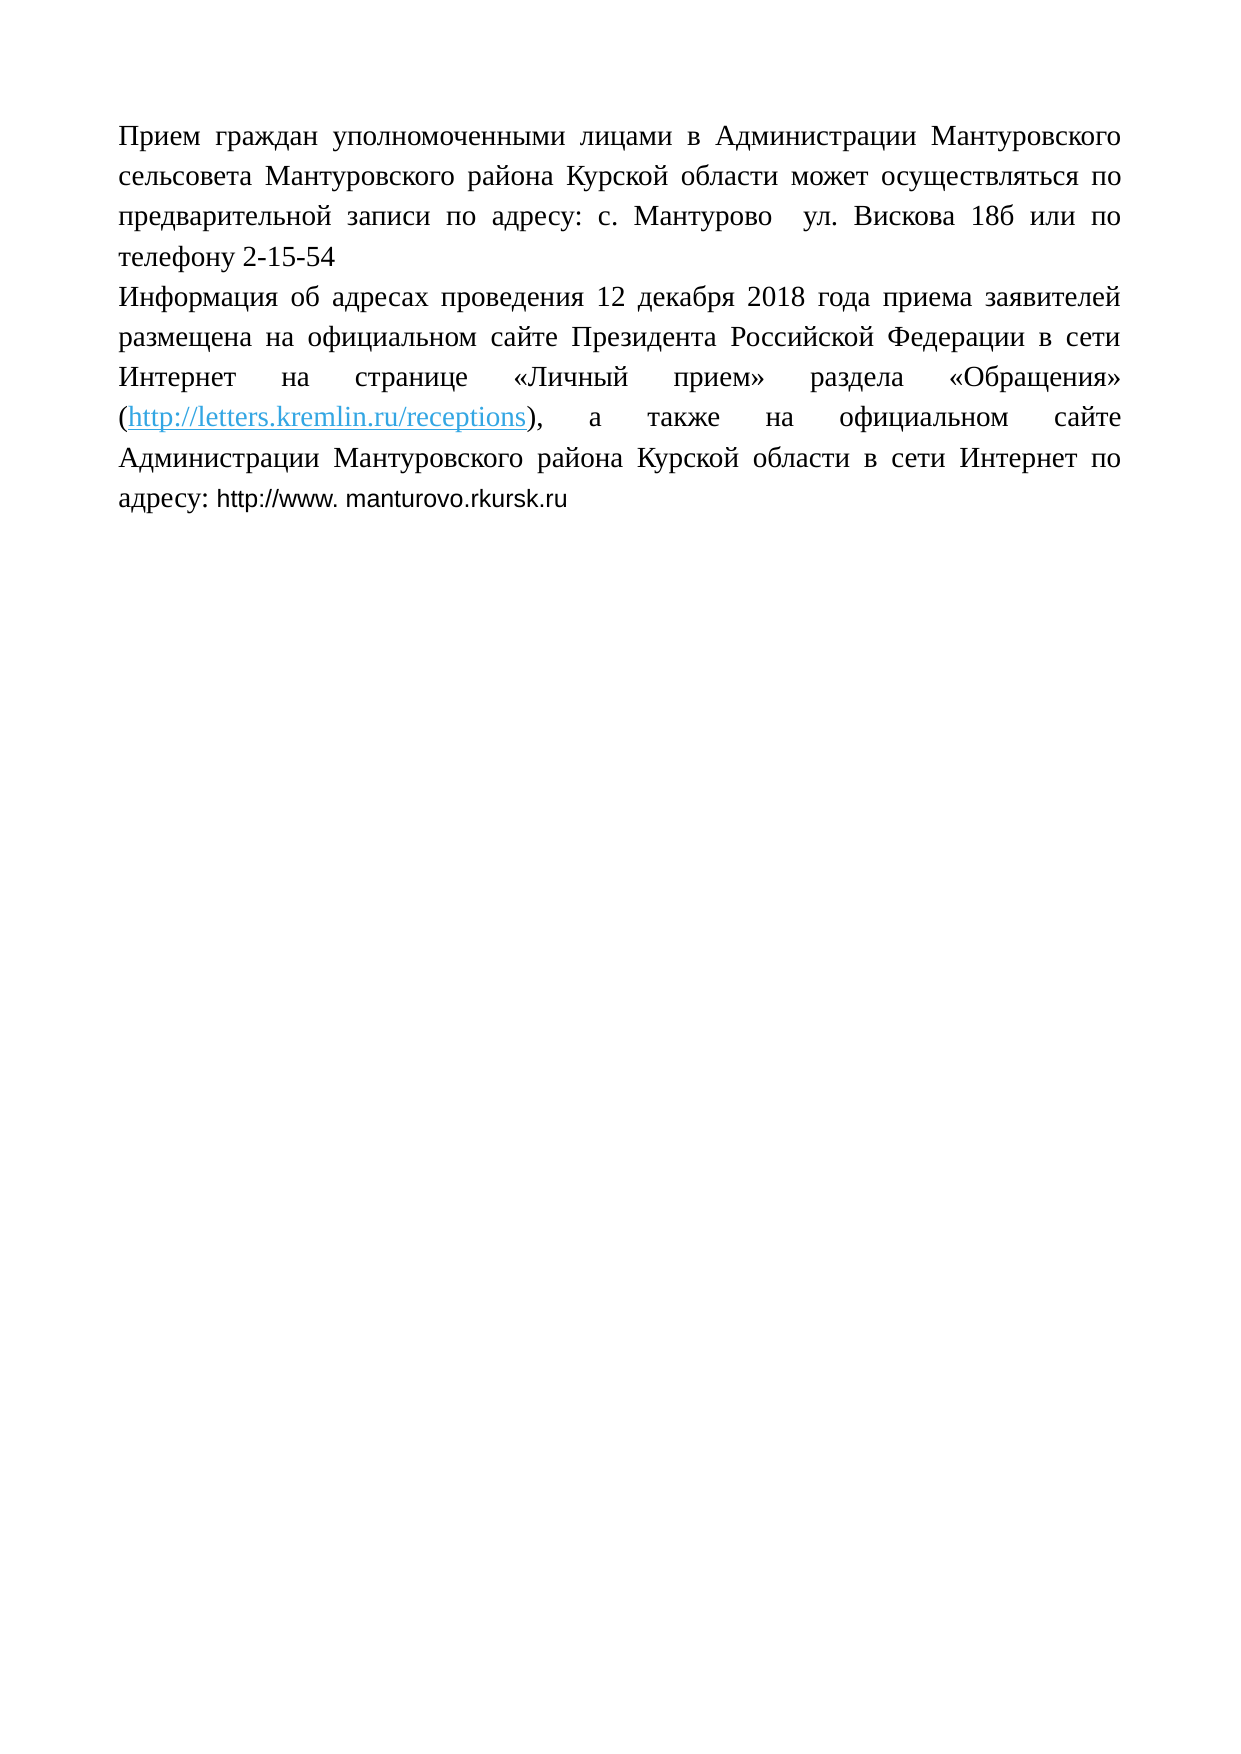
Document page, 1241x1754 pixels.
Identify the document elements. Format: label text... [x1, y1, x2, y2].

text Информация об адресах проведения 12 декабря 2018 года приема заявителей размещена на официальном сайте Президента Российской Федерации в сети Интернет на странице «Личный прием» раздела «Обращения» (http://letters.kremlin.ru/receptions), а также на официальном сайте Администрации Мантуровского района Курской области в сети Интернет по адресу: http://www. manturovo.rkursk.ru [118, 279, 1122, 513]
text Прием граждан уполномоченными лицами в Администрации Мантуровского сельсовета Мантуровского района Курской области может осуществляться по предварительной записи по адресу: с. Мантурово ул. Вискова 18б или по телефону 2-15-54 [118, 118, 1122, 272]
